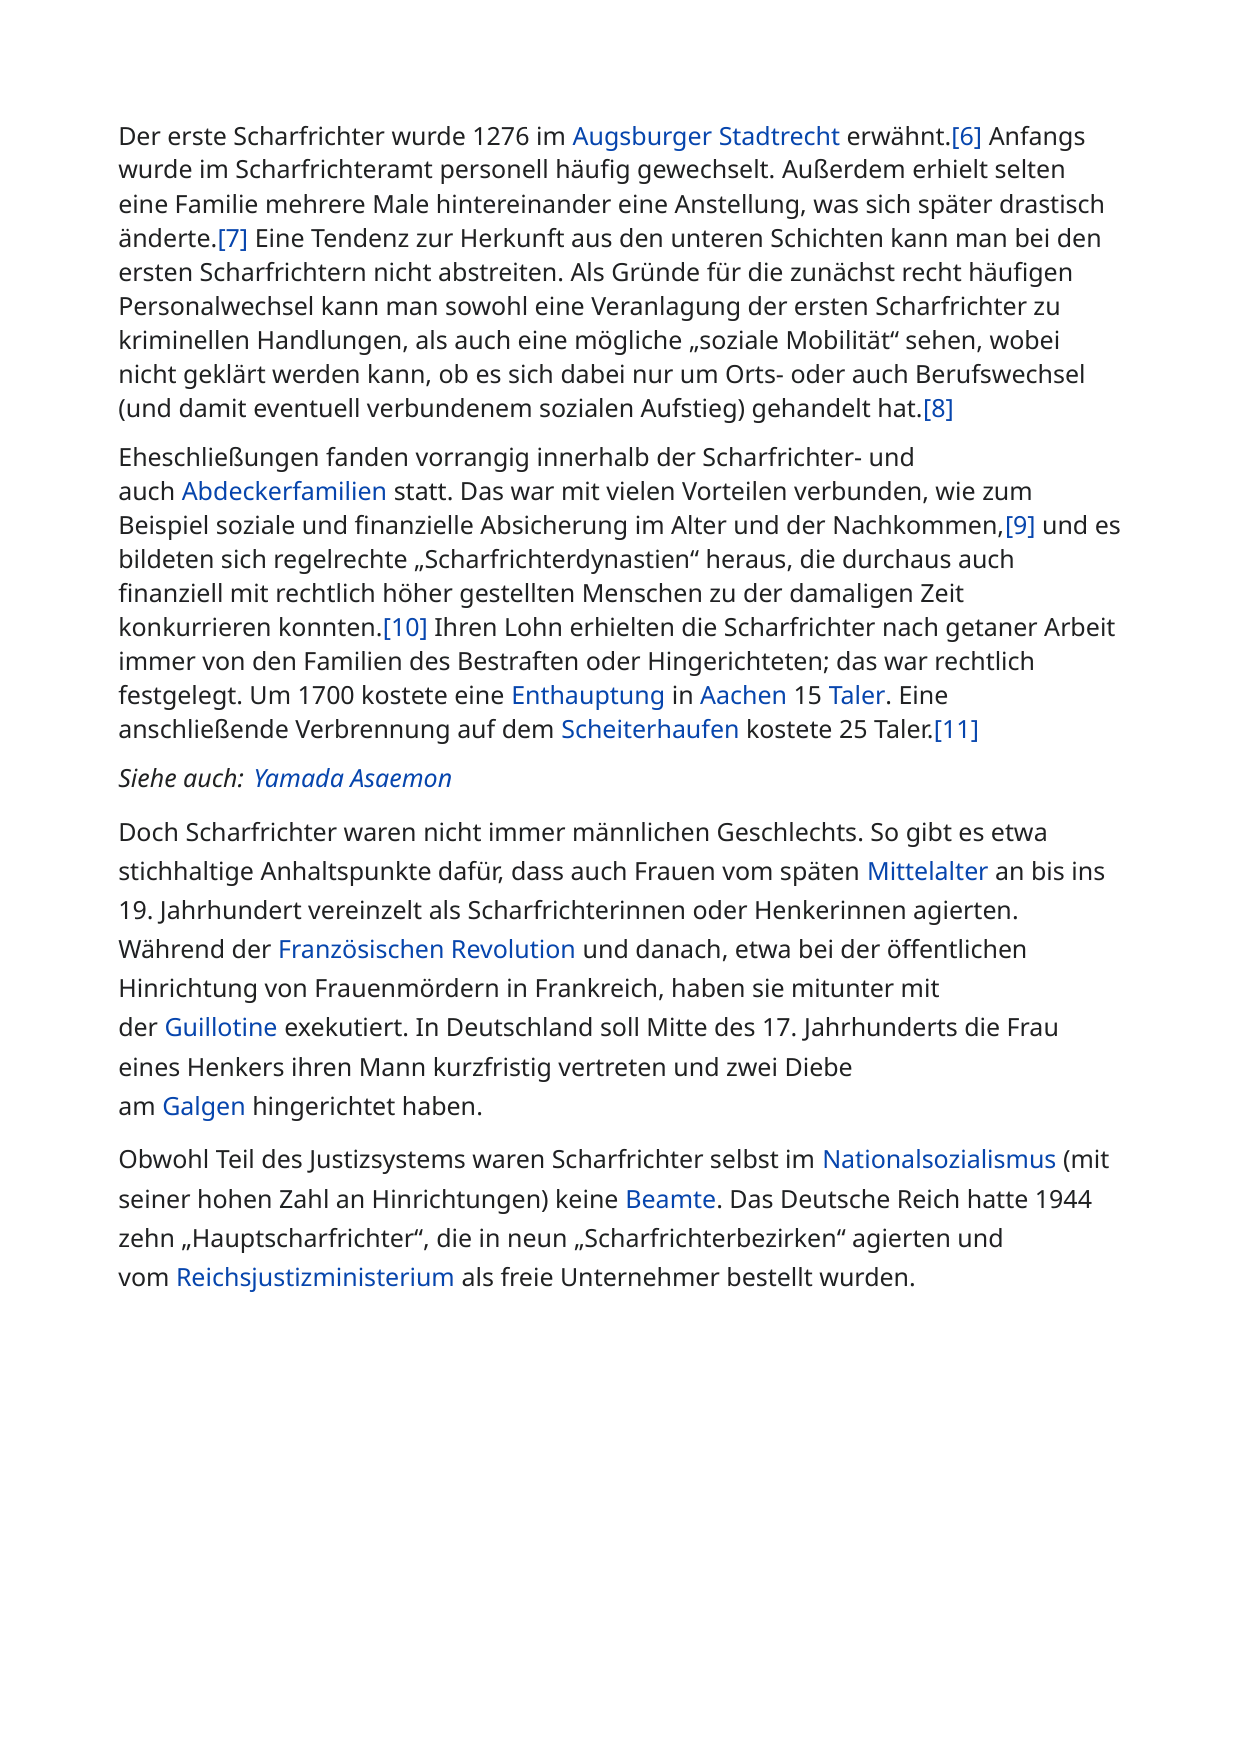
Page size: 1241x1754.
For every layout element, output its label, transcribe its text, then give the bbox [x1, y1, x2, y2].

text Siehe auch: Yamada Asaemon [118, 760, 1122, 794]
text Obwohl Teil des Justizsystems waren Scharfrichter selbst im Nationalsozialismus (mit seiner hohen Zahl an Hinrichtungen) keine Beamte. Das Deutsche Reich hatte 1944 zehn „Hauptscharfrichter“, die in neun „Scharfrichterbezirken“ agierten und vom Reichsjustizministerium als freie Unternehmer bestellt wurden. [118, 1142, 1122, 1294]
text Eheschließungen fanden vorrangig innerhalb der Scharfrichter- und auch Abdeckerfamilien statt. Das war mit vielen Vorteilen verbunden, wie zum Beispiel soziale und finanzielle Absicherung im Alter und der Nachkommen,[9] und es bildeten sich regelrechte „Scharfrichterdynastien“ heraus, die durchaus auch finanziell mit rechtlich höher gestellten Menschen zu der damaligen Zeit konkurrieren konnten.[10] Ihren Lohn erhielten die Scharfrichter nach getaner Arbeit immer von den Familien des Bestraften oder Hingerichteten; das war rechtlich festgelegt. Um 1700 kostete eine Enthauptung in Aachen 15 Taler. Eine anschließende Verbrennung auf dem Scheiterhaufen kostete 25 Taler.[11] [118, 439, 1122, 746]
text Doch Scharfrichter waren nicht immer männlichen Geschlechts. So gibt es etwa stichhaltige Anhaltspunkte dafür, dass auch Frauen vom späten Mittelalter an bis ins 19. Jahrhundert vereinzelt als Scharfrichterinnen oder Henkerinnen agierten. Während der Französischen Revolution und danach, etwa bei der öffentlichen Hinrichtung von Frauenmördern in Frankreich, haben sie mitunter mit der Guillotine exekutiert. In Deutschland soll Mitte des 17. Jahrhunderts die Frau eines Henkers ihren Mann kurzfristig vertreten und zwei Diebe am Galgen hingerichtet haben. [118, 814, 1122, 1122]
text Der erste Scharfrichter wurde 1276 im Augsburger Stadtrecht erwähnt.[6] Anfangs wurde im Scharfrichteramt personell häufig gewechselt. Außerdem erhielt selten eine Familie mehrere Male hintereinander eine Anstellung, was sich später drastisch änderte.[7] Eine Tendenz zur Herkunft aus den unteren Schichten kann man bei den ersten Scharfrichtern nicht abstreiten. Als Gründe für die zunächst recht häufigen Personalwechsel kann man sowohl eine Veranlagung der ersten Scharfrichter zu kriminellen Handlungen, als auch eine mögliche „soziale Mobilität“ sehen, wobei nicht geklärt werden kann, ob es sich dabei nur um Orts- oder auch Berufswechsel (und damit eventuell verbundenem sozialen Aufstieg) gehandelt hat.[8] [118, 118, 1122, 425]
